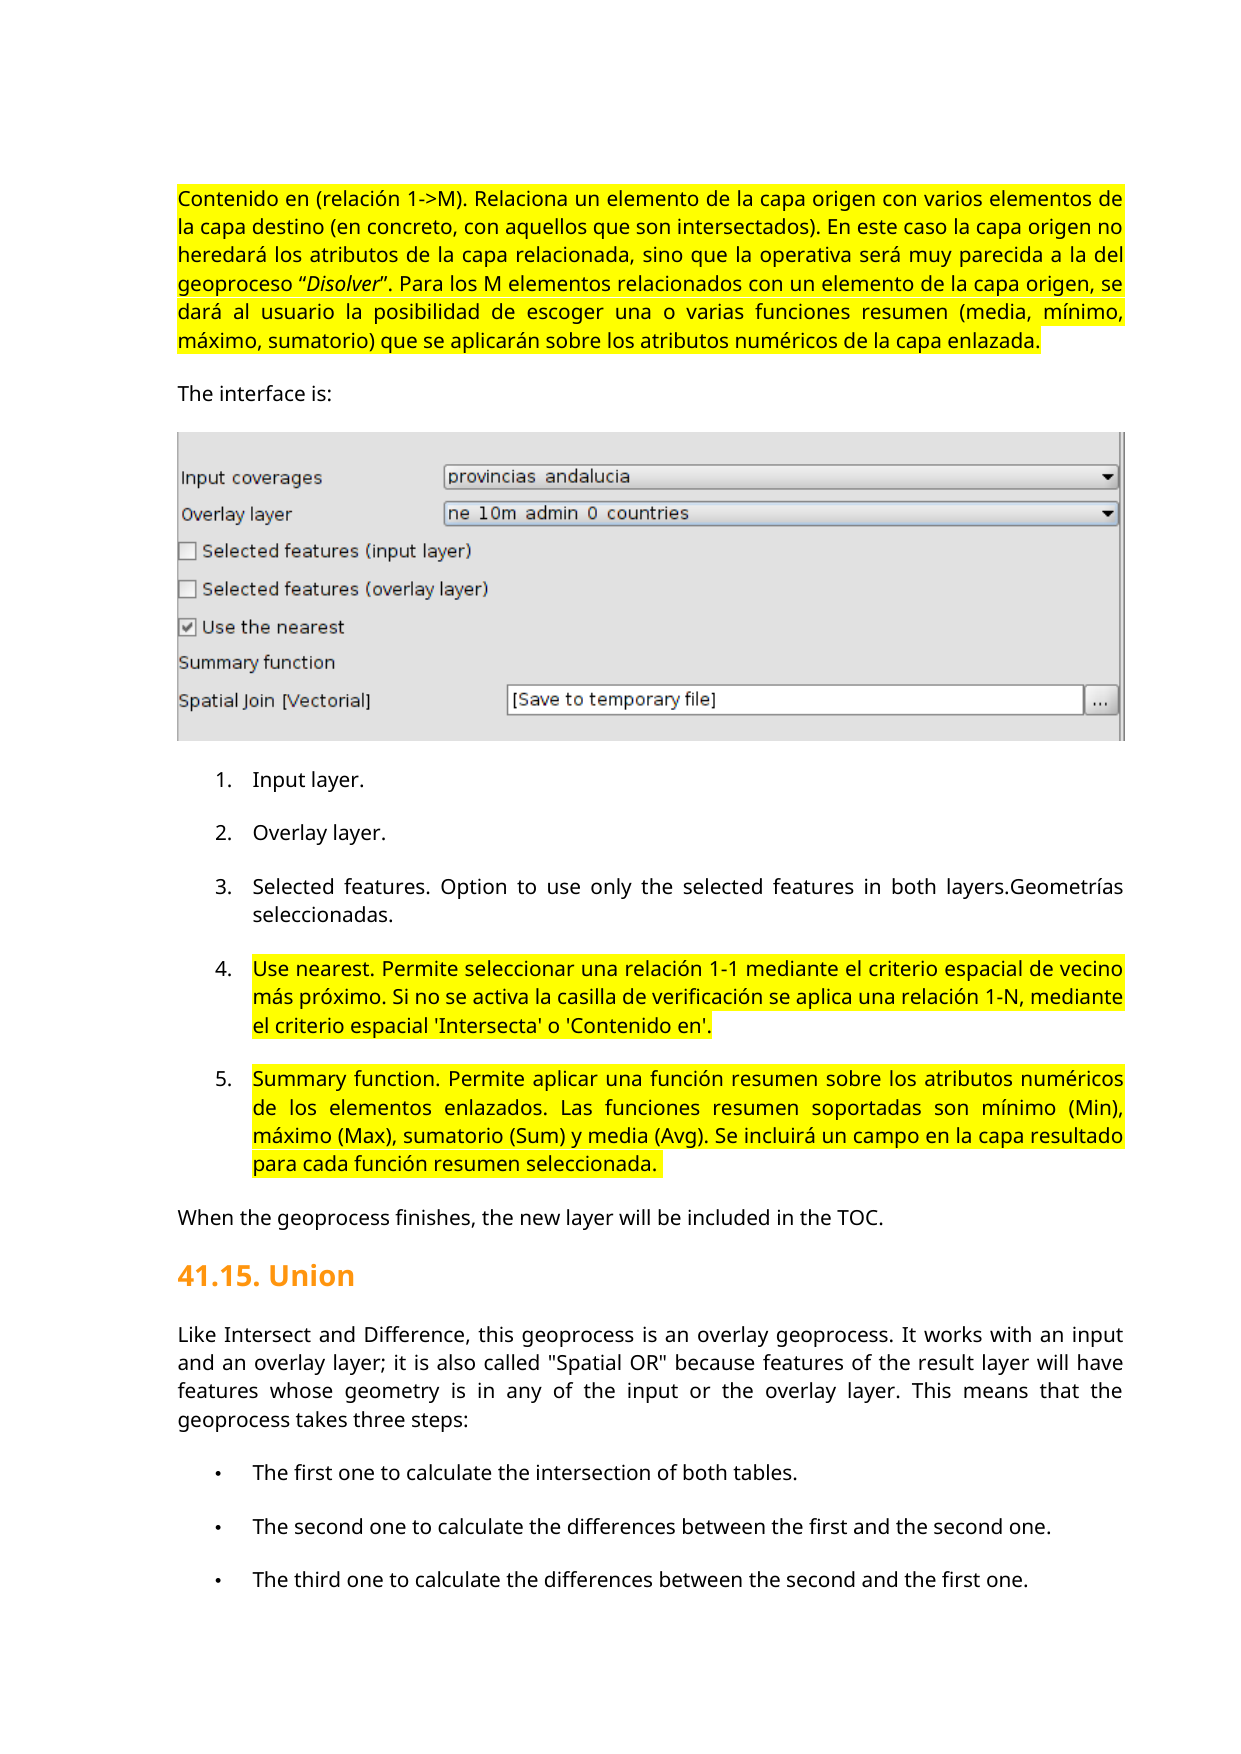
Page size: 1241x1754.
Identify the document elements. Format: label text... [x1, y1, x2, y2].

list Overlay layer. [215, 818, 1125, 847]
text Contenido en (relación 1->M). Relaciona un elemento de la capa origen con varios elementos de la capa destino (en concreto, con aquellos que son intersectados). En este caso la capa origen no heredará los atributos de la capa relacionada, sino que la operativa será muy parecida a la del geoproceso “Disolver”. Para los M elementos relacionados con un elemento de la capa origen, se dará al usuario la posibilidad de escoger una o varias funciones resumen (media, mínimo, máximo, sumatorio) que se aplicarán sobre los atributos numéricos de la capa enlazada. [177, 184, 1125, 354]
text When the geoprocess finishes, the new layer will be included in the TOC. [177, 1203, 1125, 1231]
list Selected features. Option to use only the selected features in both layers.Geometrías seleccionadas. [215, 872, 1125, 929]
text Like Intersect and Difference, this geoprocess is an overlay geoprocess. It works with an input and an overlay layer; it is also called "Spatial OR" because features of the result layer will have features whose geometry is in any of the input or the overlay layer. This means that the geoprocess takes three steps: [177, 1320, 1125, 1433]
text The interface is: [177, 379, 1125, 408]
picture [177, 432, 1125, 741]
list The third one to calculate the differences between the second and the first one. [215, 1565, 1125, 1594]
list Input layer. [215, 765, 1125, 793]
subtitle 41.15. Union [177, 1255, 1125, 1295]
list Summary function. Permite aplicar una función resumen sobre los atributos numéricos de los elementos enlazados. Las funciones resumen soportadas son mínimo (Min), máximo (Max), sumatorio (Sum) y media (Avg). Se incluirá un campo en la capa resultado para cada función resumen seleccionada. [215, 1064, 1125, 1178]
list The first one to calculate the intersection of both tables. [215, 1458, 1125, 1487]
list Use nearest. Permite seleccionar una relación 1-1 mediante el criterio espacial de vecino más próximo. Si no se activa la casilla de verificación se aplica una relación 1-N, mediante el criterio espacial 'Intersecta' o 'Contenido en'. [215, 954, 1125, 1039]
list The second one to calculate the differences between the first and the second one. [215, 1512, 1125, 1540]
